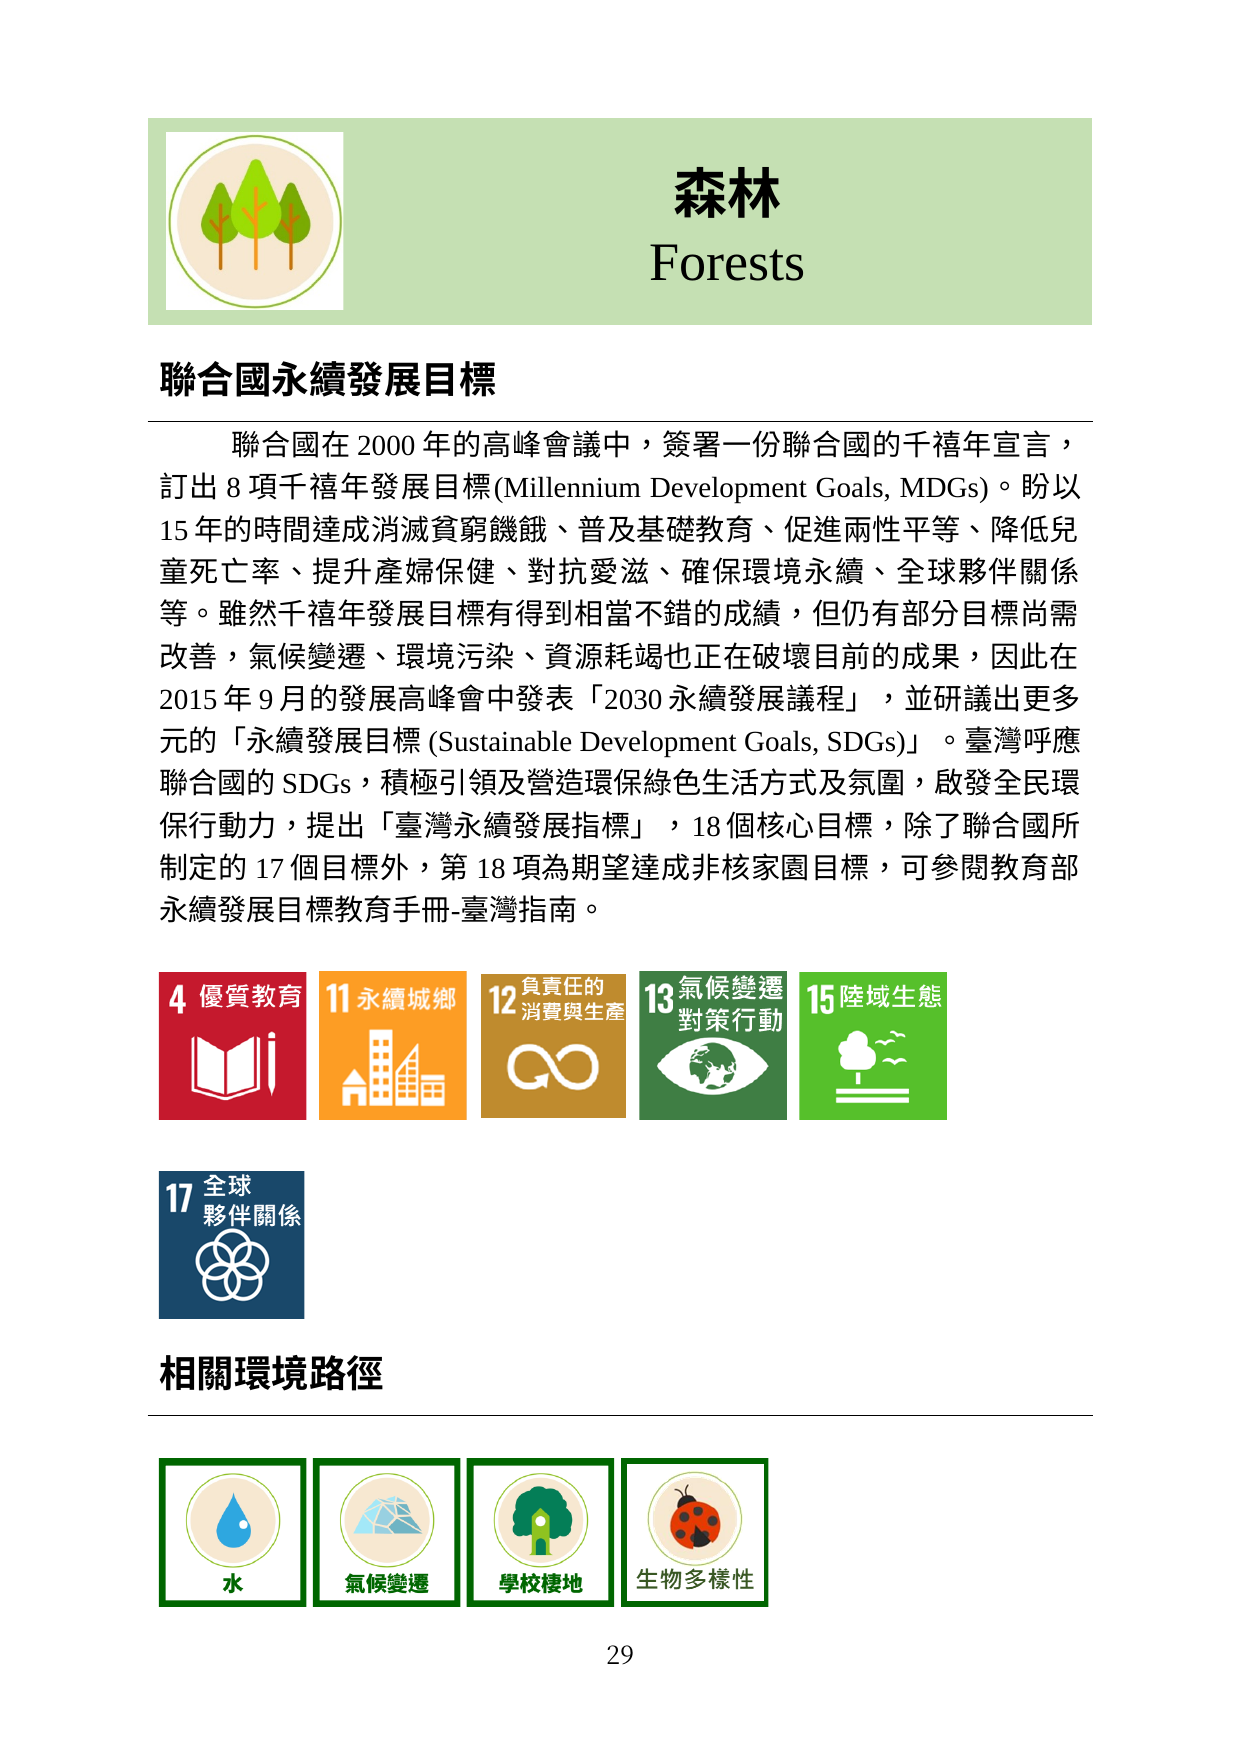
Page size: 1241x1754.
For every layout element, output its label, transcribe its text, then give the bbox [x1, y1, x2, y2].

table_header [148, 118, 362, 325]
table_cell 聯合國永續發展目標 [148, 325, 1092, 405]
table_cell 相關環境路徑 [148, 1350, 1092, 1415]
table_header 森林 Forests [362, 118, 1092, 325]
table_cell [148, 1416, 1092, 1606]
